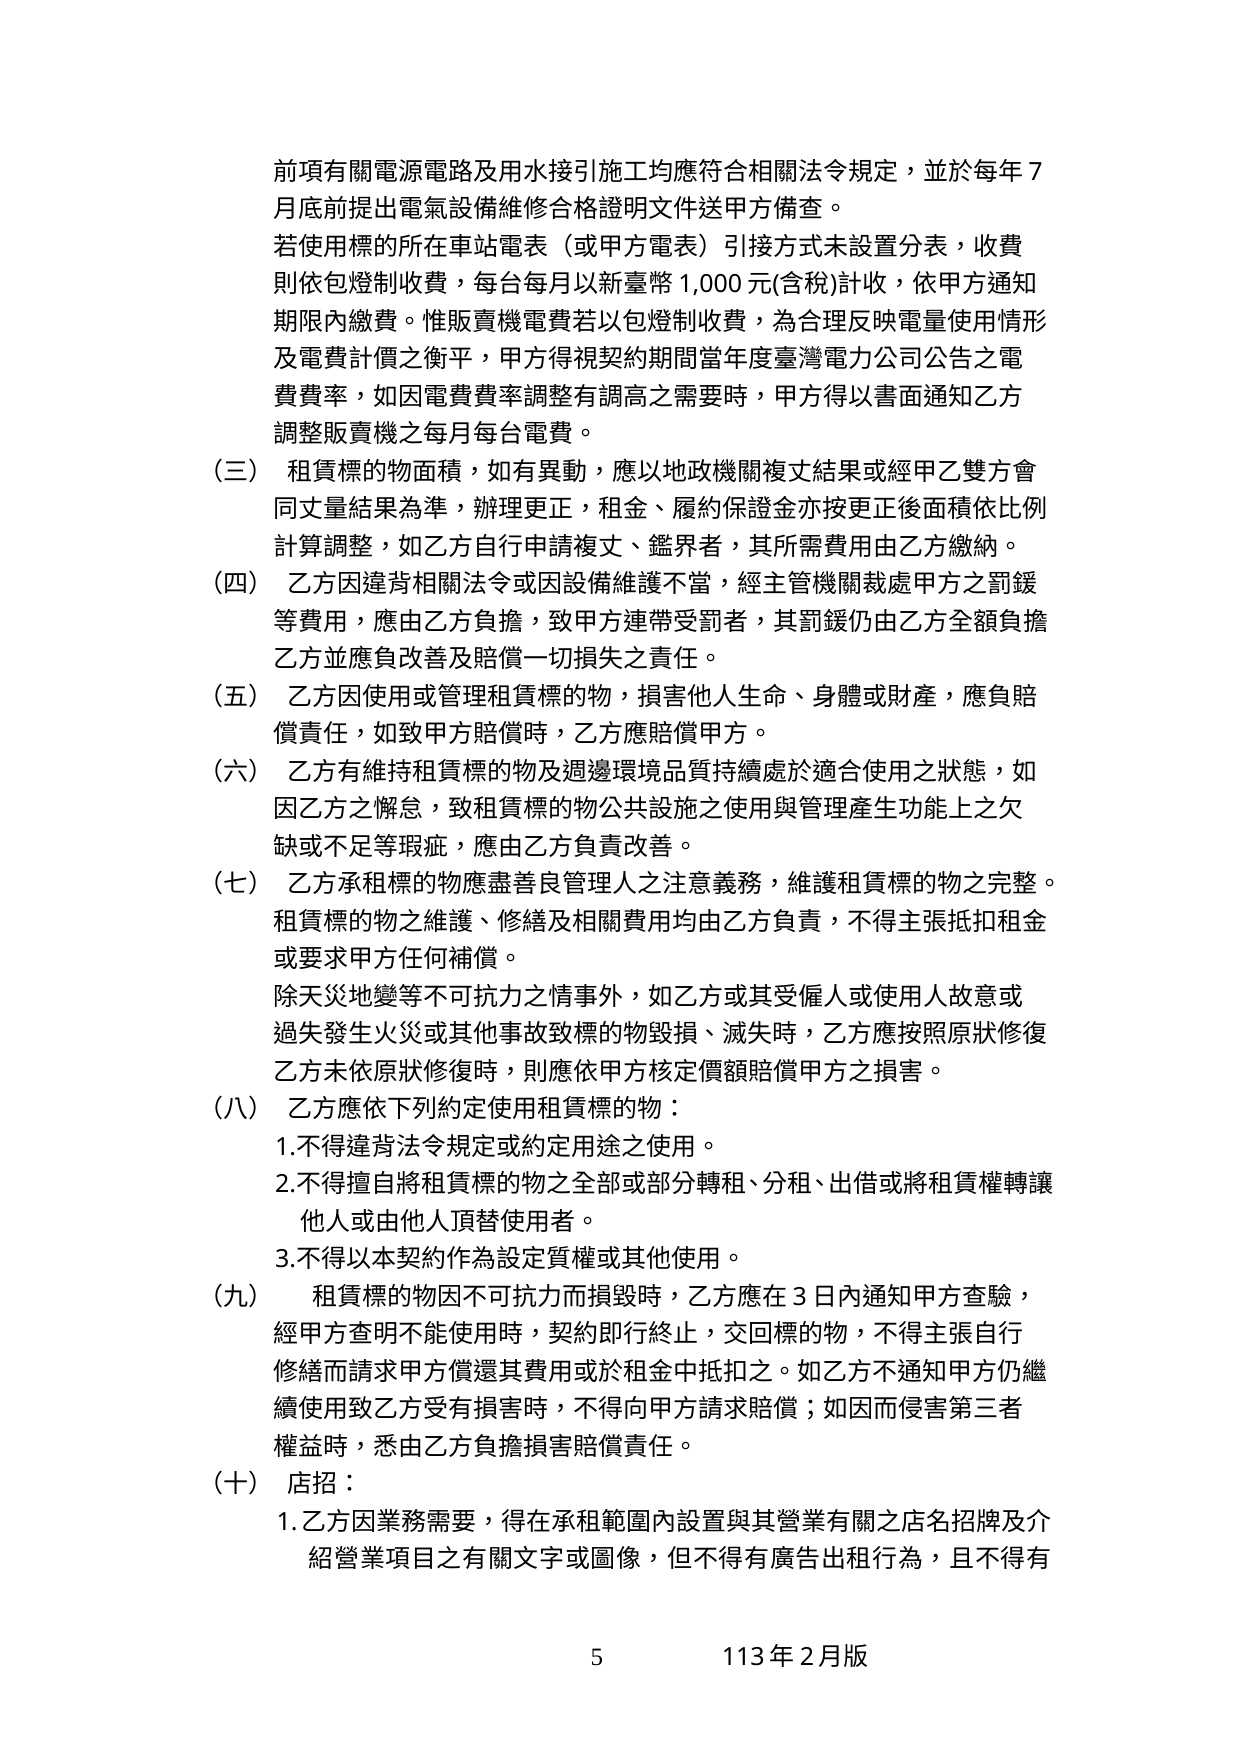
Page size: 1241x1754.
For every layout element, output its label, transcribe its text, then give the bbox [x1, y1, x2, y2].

list 乙方因使用或管理租賃標的物，損害他人生命、身體或財產，應負賠償責任，如致甲方賠償時，乙方應賠償甲方。 [198, 675, 1047, 750]
list 租賃標的物面積，如有異動，應以地政機關複丈結果或經甲乙雙方會同丈量結果為準，辦理更正，租金、履約保證金亦按更正後面積依比例計算調整，如乙方自行申請複丈、鑑界者，其所需費用由乙方繳納。 [198, 450, 1047, 562]
text 若使用標的所在車站電表（或甲方電表）引接方式未設置分表，收費則依包燈制收費，每台每月以新臺幣1,000元(含稅)計收，依甲方通知期限內繳費。惟販賣機電費若以包燈制收費，為合理反映電量使用情形及電費計價之衡平，甲方得視契約期間當年度臺灣電力公司公告之電費費率，如因電費費率調整有調高之需要時，甲方得以書面通知乙方調整販賣機之每月每台電費。 [273, 225, 1047, 450]
list 乙方因違背相關法令或因設備維護不當，經主管機關裁處甲方之罰鍰等費用，應由乙方負擔，致甲方連帶受罰者，其罰鍰仍由乙方全額負擔。乙方並應負改善及賠償一切損失之責任。 [198, 562, 1047, 675]
list 不得擅自將租賃標的物之全部或部分轉租、分租、出借或將租賃權轉讓他人或由他人頂替使用者。 [275, 1162, 1053, 1237]
list 乙方承租標的物應盡善良管理人之注意義務，維護租賃標的物之完整。租賃標的物之維護、修繕及相關費用均由乙方負責，不得主張抵扣租金或要求甲方任何補償。 [198, 862, 1047, 975]
text 除天災地變等不可抗力之情事外，如乙方或其受僱人或使用人故意或過失發生火災或其他事故致標的物毀損、滅失時，乙方應按照原狀修復。乙方未依原狀修復時，則應依甲方核定價額賠償甲方之損害。 [273, 975, 1047, 1087]
list 乙方應依下列約定使用租賃標的物： [198, 1087, 1047, 1125]
list 不得違背法令規定或約定用途之使用。 [275, 1125, 1053, 1162]
list 乙方因業務需要，得在承租範圍內設置與其營業有關之店名招牌及介紹營業項目之有關文字或圖像，但不得有廣告出租行為，且不得有 [276, 1500, 1053, 1575]
list 乙方有維持租賃標的物及週邊環境品質持續處於適合使用之狀態，如因乙方之懈怠，致租賃標的物公共設施之使用與管理產生功能上之欠缺或不足等瑕疵，應由乙方負責改善。 [198, 750, 1047, 862]
list 租賃標的物因不可抗力而損毀時，乙方應在3日內通知甲方查驗，經甲方查明不能使用時，契約即行終止，交回標的物，不得主張自行修繕而請求甲方償還其費用或於租金中抵扣之。如乙方不通知甲方仍繼續使用致乙方受有損害時，不得向甲方請求賠償；如因而侵害第三者權益時，悉由乙方負擔損害賠償責任。 [198, 1275, 1047, 1462]
list 店招： [198, 1462, 1047, 1500]
text 前項有關電源電路及用水接引施工均應符合相關法令規定，並於每年7月底前提出電氣設備維修合格證明文件送甲方備查。 [273, 150, 1047, 225]
list 不得以本契約作為設定質權或其他使用。 [275, 1237, 1053, 1275]
